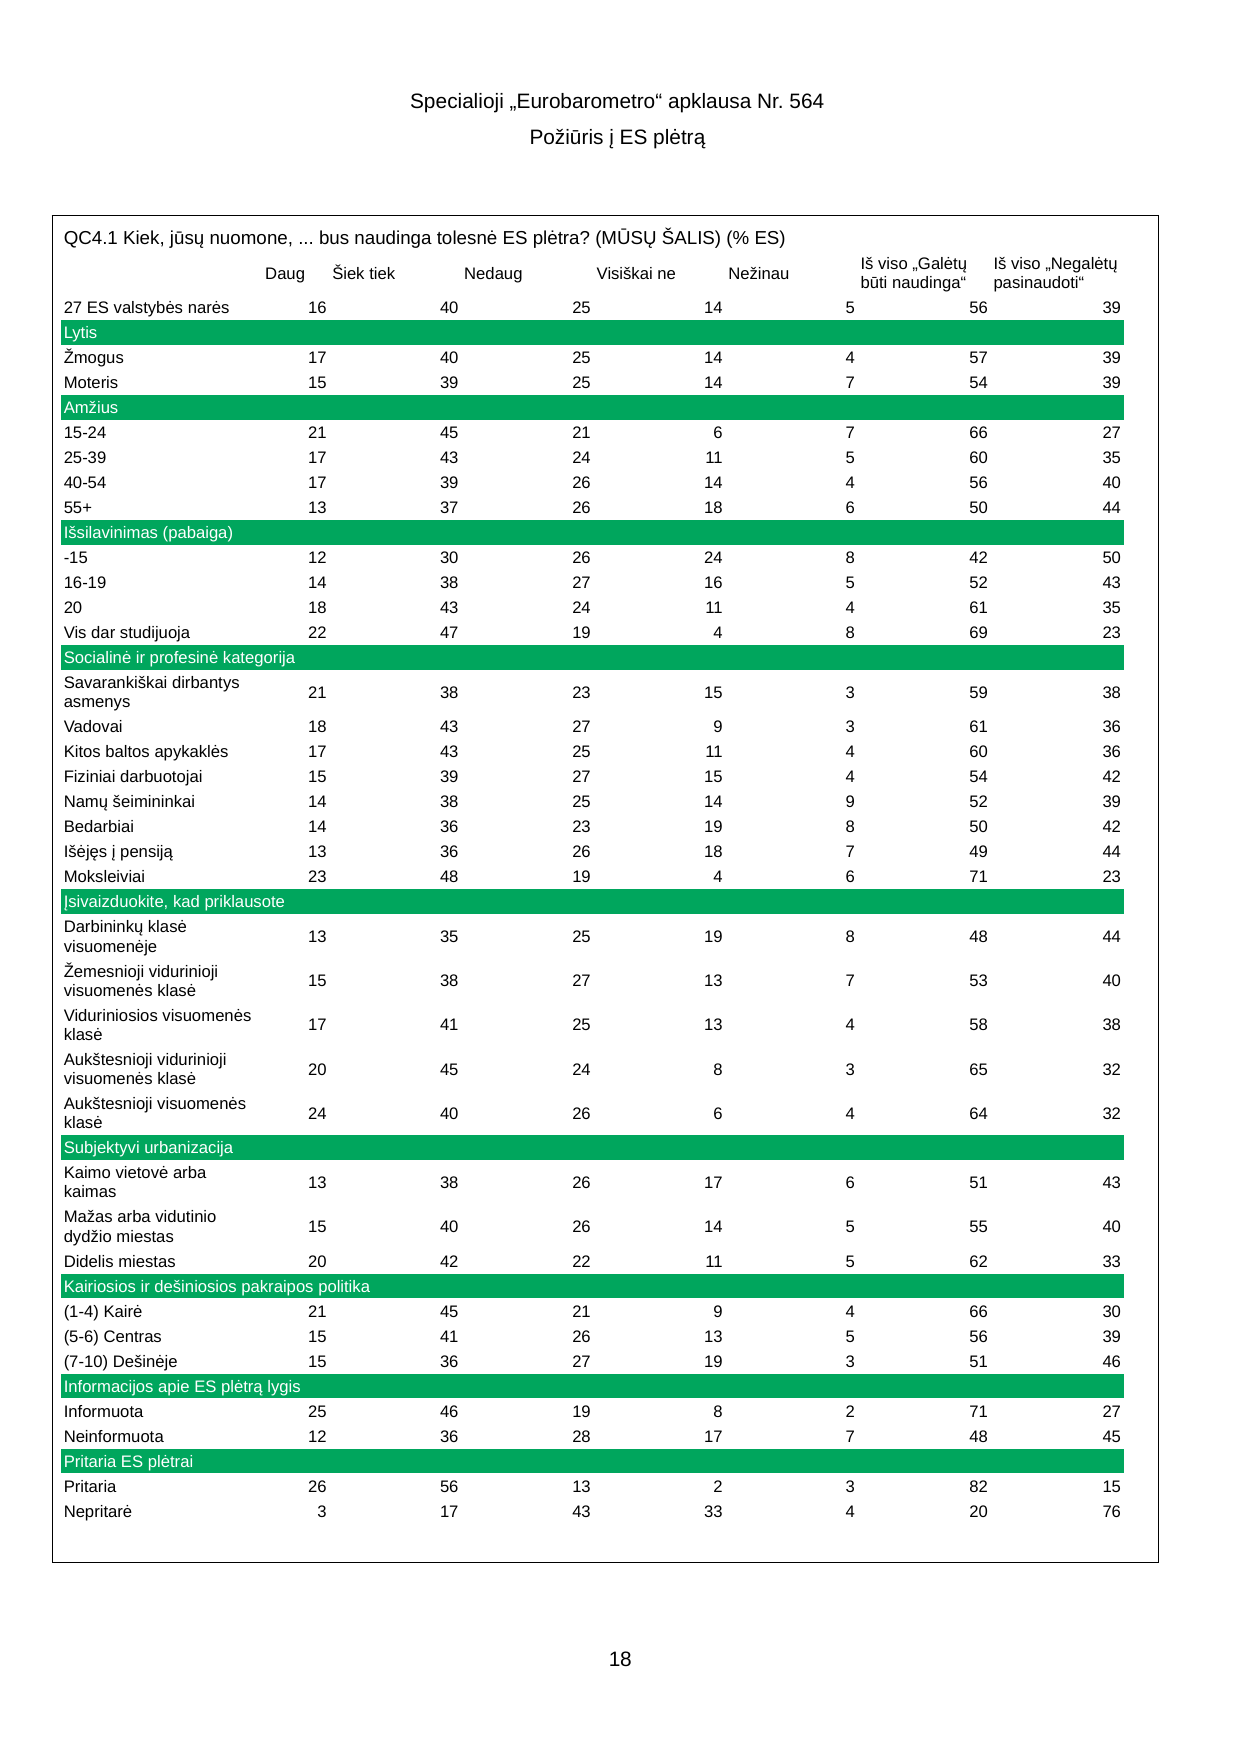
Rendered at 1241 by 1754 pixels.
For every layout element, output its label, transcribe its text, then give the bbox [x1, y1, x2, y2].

table_cell 27 [461, 714, 593, 739]
table_cell 65 [858, 1047, 990, 1091]
table_cell 27 [990, 420, 1124, 445]
table_cell 8 [725, 914, 857, 958]
table_cell [990, 520, 1124, 545]
table_cell Kitos baltos apykaklės [61, 739, 262, 764]
table_cell 33 [990, 1249, 1124, 1273]
table_cell Kaimo vietovė arba kaimas [61, 1160, 262, 1204]
table_cell 50 [990, 545, 1124, 570]
table_cell 5 [725, 570, 857, 595]
table_cell 40 [329, 1091, 461, 1135]
table_cell 4 [725, 345, 857, 370]
table_cell 21 [461, 1299, 593, 1323]
table_cell 19 [594, 914, 725, 958]
table_cell 56 [329, 1474, 461, 1498]
table_cell [61, 251, 262, 295]
table_cell 37 [329, 495, 461, 520]
table_cell 18 [262, 595, 329, 620]
table_cell Vis dar studijuoja [61, 620, 262, 645]
table_cell 39 [990, 345, 1124, 370]
table_cell 18 [594, 839, 725, 864]
table_cell 14 [594, 1204, 725, 1248]
table_cell 43 [990, 1160, 1124, 1204]
table_cell Nežinau [725, 251, 857, 295]
table_cell 8 [725, 620, 857, 645]
table_cell 39 [990, 295, 1124, 320]
table_cell Darbininkų klasė visuomenėje [61, 914, 262, 958]
table_cell 38 [329, 570, 461, 595]
table_cell 22 [262, 620, 329, 645]
table_cell Amžius [61, 395, 990, 420]
table_cell 48 [858, 1424, 990, 1448]
table_cell 24 [461, 1047, 593, 1091]
table_cell 71 [858, 864, 990, 889]
table_cell Moteris [61, 370, 262, 395]
table_cell [990, 320, 1124, 345]
table_cell 4 [594, 864, 725, 889]
table_cell 20 [61, 595, 262, 620]
table_cell 2 [725, 1399, 857, 1423]
table_cell 15-24 [61, 420, 262, 445]
table_cell 6 [594, 420, 725, 445]
table_cell 38 [329, 1160, 461, 1204]
table_cell Daug [262, 251, 329, 295]
table_cell 15 [262, 370, 329, 395]
table_cell 2 [594, 1474, 725, 1498]
table_cell Mažas arba vidutinio dydžio miestas [61, 1204, 262, 1248]
table_cell 13 [262, 495, 329, 520]
table_cell 15 [262, 959, 329, 1003]
table_cell 30 [990, 1299, 1124, 1323]
table_cell 82 [858, 1474, 990, 1498]
table_cell 57 [858, 345, 990, 370]
table_cell 17 [262, 739, 329, 764]
table_cell 43 [461, 1499, 593, 1523]
table_cell (1-4) Kairė [61, 1299, 262, 1323]
table_cell 35 [329, 914, 461, 958]
table_cell 23 [461, 814, 593, 839]
table_cell 3 [725, 1474, 857, 1498]
table_cell Lytis [61, 320, 990, 345]
table_cell 7 [725, 420, 857, 445]
table_cell 23 [461, 670, 593, 714]
table_cell Didelis miestas [61, 1249, 262, 1273]
table_cell 17 [262, 1003, 329, 1047]
table_cell 4 [725, 595, 857, 620]
table_cell Visiškai ne [594, 251, 725, 295]
table_cell 39 [329, 370, 461, 395]
table_cell 14 [594, 345, 725, 370]
table_cell 17 [262, 470, 329, 495]
table_cell 4 [725, 1091, 857, 1135]
table_cell 25 [461, 370, 593, 395]
table_cell 42 [990, 814, 1124, 839]
table_cell 60 [858, 445, 990, 470]
table_cell 4 [725, 1003, 857, 1047]
table_cell 11 [594, 445, 725, 470]
table_cell 15 [262, 1204, 329, 1248]
table_cell 21 [461, 420, 593, 445]
table_cell 66 [858, 1299, 990, 1323]
table_cell 11 [594, 739, 725, 764]
table_cell 55+ [61, 495, 262, 520]
table_cell 4 [725, 764, 857, 789]
table_cell 36 [329, 1349, 461, 1373]
table_cell Aukštesnioji visuomenės klasė [61, 1091, 262, 1135]
table_header QC4.1 Kiek, jūsų nuomone, ... bus naudinga tolesnė ES plėtra? (MŪSŲ ŠALIS) (% ES) [61, 224, 1124, 251]
table_cell 8 [725, 545, 857, 570]
table_cell Informacijos apie ES plėtrą lygis [61, 1374, 990, 1398]
table_cell 23 [990, 620, 1124, 645]
table_cell 6 [594, 1091, 725, 1135]
table_cell 39 [329, 764, 461, 789]
table_cell 13 [594, 1003, 725, 1047]
table_cell 14 [262, 789, 329, 814]
table_cell Iš viso „Negalėtų pasinaudoti“ [990, 251, 1124, 295]
table_cell 26 [461, 1091, 593, 1135]
table_cell Socialinė ir profesinė kategorija [61, 645, 990, 670]
table_cell Bedarbiai [61, 814, 262, 839]
table_cell Iš viso „Galėtų būti naudinga“ [858, 251, 990, 295]
table_cell 25 [461, 295, 593, 320]
table_cell 23 [262, 864, 329, 889]
table_cell 39 [990, 789, 1124, 814]
table_cell 42 [858, 545, 990, 570]
table_cell 24 [594, 545, 725, 570]
table_cell 52 [858, 570, 990, 595]
table_cell 26 [461, 495, 593, 520]
table_cell Viduriniosios visuomenės klasė [61, 1003, 262, 1047]
table_cell 61 [858, 714, 990, 739]
table_cell 3 [725, 1047, 857, 1091]
table_cell 42 [990, 764, 1124, 789]
table_cell 5 [725, 295, 857, 320]
table_cell 17 [329, 1499, 461, 1523]
table_cell 17 [262, 445, 329, 470]
table_cell 30 [329, 545, 461, 570]
table_cell 45 [329, 420, 461, 445]
table_cell 40 [329, 1204, 461, 1248]
table_cell 60 [858, 739, 990, 764]
table_cell 25 [461, 345, 593, 370]
table_cell 44 [990, 839, 1124, 864]
table_cell 20 [858, 1499, 990, 1523]
table_cell 19 [594, 1349, 725, 1373]
table_cell 41 [329, 1003, 461, 1047]
table_cell 76 [990, 1499, 1124, 1523]
table_cell Žemesnioji vidurinioji visuomenės klasė [61, 959, 262, 1003]
table_cell 19 [461, 1399, 593, 1423]
table_cell 17 [594, 1160, 725, 1204]
table_cell 25 [262, 1399, 329, 1423]
table_cell 8 [594, 1047, 725, 1091]
table_cell 51 [858, 1160, 990, 1204]
table_cell 12 [262, 545, 329, 570]
table_cell 18 [594, 495, 725, 520]
table_cell 40 [329, 295, 461, 320]
table_cell Fiziniai darbuotojai [61, 764, 262, 789]
table_cell Subjektyvi urbanizacija [61, 1135, 990, 1160]
table_cell 22 [461, 1249, 593, 1273]
table_cell 52 [858, 789, 990, 814]
table_cell Vadovai [61, 714, 262, 739]
table_cell 54 [858, 764, 990, 789]
table_cell [990, 889, 1124, 914]
table_cell 69 [858, 620, 990, 645]
table_cell 32 [990, 1047, 1124, 1091]
table_cell 27 [461, 570, 593, 595]
table_cell 45 [990, 1424, 1124, 1448]
table_cell 46 [990, 1349, 1124, 1373]
table_cell 26 [461, 839, 593, 864]
table_cell 50 [858, 814, 990, 839]
table_cell 6 [725, 495, 857, 520]
table_cell 42 [329, 1249, 461, 1273]
table_cell 7 [725, 959, 857, 1003]
table_cell 21 [262, 420, 329, 445]
table_cell 15 [262, 1349, 329, 1373]
table_cell 16-19 [61, 570, 262, 595]
table_cell 7 [725, 1424, 857, 1448]
table_cell 28 [461, 1424, 593, 1448]
table_cell Informuota [61, 1399, 262, 1423]
table_cell 8 [594, 1399, 725, 1423]
table_cell 49 [858, 839, 990, 864]
table_cell 9 [594, 1299, 725, 1323]
table_cell 48 [858, 914, 990, 958]
table_cell 48 [329, 864, 461, 889]
table_cell 26 [461, 545, 593, 570]
table_cell Savarankiškai dirbantys asmenys [61, 670, 262, 714]
table_cell 13 [594, 959, 725, 1003]
table_cell 7 [725, 370, 857, 395]
table_cell 15 [262, 764, 329, 789]
table_cell 43 [329, 739, 461, 764]
table_cell 3 [262, 1499, 329, 1523]
table_cell Nedaug [461, 251, 593, 295]
table_cell 26 [461, 1324, 593, 1348]
table_cell 39 [990, 1324, 1124, 1348]
table_cell Moksleiviai [61, 864, 262, 889]
table_cell 19 [594, 814, 725, 839]
table_cell 15 [594, 670, 725, 714]
table_cell 13 [594, 1324, 725, 1348]
table_cell Žmogus [61, 345, 262, 370]
table_cell 26 [262, 1474, 329, 1498]
table_cell 45 [329, 1047, 461, 1091]
table_cell 19 [461, 864, 593, 889]
table_cell 9 [594, 714, 725, 739]
table_cell 25 [461, 1003, 593, 1047]
table_cell 3 [725, 1349, 857, 1373]
table_cell 25 [461, 739, 593, 764]
table_cell 17 [262, 345, 329, 370]
table_cell Neinformuota [61, 1424, 262, 1448]
table_cell 7 [725, 839, 857, 864]
table_cell 66 [858, 420, 990, 445]
table_cell Nepritarė [61, 1499, 262, 1523]
table_cell Išėjęs į pensiją [61, 839, 262, 864]
table_cell 44 [990, 914, 1124, 958]
table_cell Įsivaizduokite, kad priklausote [61, 889, 990, 914]
table_cell 46 [329, 1399, 461, 1423]
table_cell Išsilavinimas (pabaiga) [61, 520, 990, 545]
table_cell Namų šeimininkai [61, 789, 262, 814]
table_cell 40 [990, 1204, 1124, 1248]
table_cell 14 [262, 570, 329, 595]
table_cell 18 [262, 714, 329, 739]
table_cell 44 [990, 495, 1124, 520]
table_cell 38 [329, 959, 461, 1003]
table_cell 36 [329, 814, 461, 839]
table_cell 71 [858, 1399, 990, 1423]
table_cell 47 [329, 620, 461, 645]
table_cell 16 [594, 570, 725, 595]
table_cell 45 [329, 1299, 461, 1323]
table_cell [990, 1274, 1124, 1298]
table_cell 13 [461, 1474, 593, 1498]
table_cell 4 [725, 739, 857, 764]
table_cell 25 [461, 789, 593, 814]
table_cell 27 [461, 764, 593, 789]
table_cell [990, 1135, 1124, 1160]
table_cell 4 [725, 1299, 857, 1323]
table_cell 16 [262, 295, 329, 320]
table_cell 61 [858, 595, 990, 620]
table_cell 33 [594, 1499, 725, 1523]
table_cell [990, 1374, 1124, 1398]
table_cell 26 [461, 1160, 593, 1204]
table_cell 54 [858, 370, 990, 395]
table_cell 59 [858, 670, 990, 714]
table_cell 39 [990, 370, 1124, 395]
table_cell 26 [461, 1204, 593, 1248]
table_cell -15 [61, 545, 262, 570]
table_cell 14 [594, 370, 725, 395]
table_cell 14 [262, 814, 329, 839]
table_cell 43 [329, 595, 461, 620]
table_cell 15 [262, 1324, 329, 1348]
table_cell Aukštesnioji vidurinioji visuomenės klasė [61, 1047, 262, 1091]
table_cell 21 [262, 1299, 329, 1323]
table_cell 3 [725, 670, 857, 714]
table_cell 14 [594, 470, 725, 495]
table_cell 51 [858, 1349, 990, 1373]
table_cell 4 [725, 470, 857, 495]
table_cell 15 [594, 764, 725, 789]
table_cell 5 [725, 1324, 857, 1348]
table_cell 35 [990, 445, 1124, 470]
table_cell 20 [262, 1047, 329, 1091]
table_cell [990, 645, 1124, 670]
table_cell 27 [990, 1399, 1124, 1423]
table_cell 36 [990, 739, 1124, 764]
table_cell 26 [461, 470, 593, 495]
table_cell 4 [725, 1499, 857, 1523]
table_cell 14 [594, 789, 725, 814]
table_cell Kairiosios ir dešiniosios pakraipos politika [61, 1274, 990, 1298]
table_cell 5 [725, 1249, 857, 1273]
table_cell 55 [858, 1204, 990, 1248]
table_cell 40 [990, 470, 1124, 495]
table_cell 27 [461, 959, 593, 1003]
table_cell Pritaria ES plėtrai [61, 1449, 1124, 1473]
table_cell 9 [725, 789, 857, 814]
table_cell 14 [594, 295, 725, 320]
table_cell 11 [594, 595, 725, 620]
table_cell 3 [725, 714, 857, 739]
table_cell 13 [262, 1160, 329, 1204]
table_cell 38 [990, 1003, 1124, 1047]
table_cell 38 [329, 670, 461, 714]
table_cell 43 [329, 714, 461, 739]
table_cell 27 ES valstybės narės [61, 295, 262, 320]
table_cell 20 [262, 1249, 329, 1273]
table_cell 43 [990, 570, 1124, 595]
table_cell 35 [990, 595, 1124, 620]
table_cell 36 [990, 714, 1124, 739]
table_cell 17 [594, 1424, 725, 1448]
table_cell 5 [725, 1204, 857, 1248]
table_cell 64 [858, 1091, 990, 1135]
table_cell 25 [461, 914, 593, 958]
table_cell 41 [329, 1324, 461, 1348]
table_cell 36 [329, 1424, 461, 1448]
table_cell 6 [725, 864, 857, 889]
table_cell 27 [461, 1349, 593, 1373]
table_cell 8 [725, 814, 857, 839]
table_cell 19 [461, 620, 593, 645]
table_cell 32 [990, 1091, 1124, 1135]
table_cell 6 [725, 1160, 857, 1204]
table_cell 21 [262, 670, 329, 714]
table_cell Šiek tiek [329, 251, 461, 295]
table_cell 40 [990, 959, 1124, 1003]
table_cell [990, 395, 1124, 420]
table_cell 24 [461, 595, 593, 620]
table_cell 15 [990, 1474, 1124, 1498]
table_cell 24 [461, 445, 593, 470]
table_cell 62 [858, 1249, 990, 1273]
table_cell 38 [990, 670, 1124, 714]
table_cell 24 [262, 1091, 329, 1135]
table_cell 13 [262, 839, 329, 864]
table_cell 25-39 [61, 445, 262, 470]
table_cell 40-54 [61, 470, 262, 495]
table_cell 5 [725, 445, 857, 470]
table_cell 40 [329, 345, 461, 370]
table_cell 43 [329, 445, 461, 470]
table_cell (5-6) Centras [61, 1324, 262, 1348]
table_cell 39 [329, 470, 461, 495]
table_cell 4 [594, 620, 725, 645]
table_cell 58 [858, 1003, 990, 1047]
table_cell Pritaria [61, 1474, 262, 1498]
table_cell 50 [858, 495, 990, 520]
table_cell (7-10) Dešinėje [61, 1349, 262, 1373]
table_cell 13 [262, 914, 329, 958]
table_cell 38 [329, 789, 461, 814]
table_cell 23 [990, 864, 1124, 889]
table_cell 56 [858, 1324, 990, 1348]
table_cell 12 [262, 1424, 329, 1448]
table_cell 11 [594, 1249, 725, 1273]
table_cell 53 [858, 959, 990, 1003]
table_cell 56 [858, 470, 990, 495]
table_cell 56 [858, 295, 990, 320]
table_cell 36 [329, 839, 461, 864]
